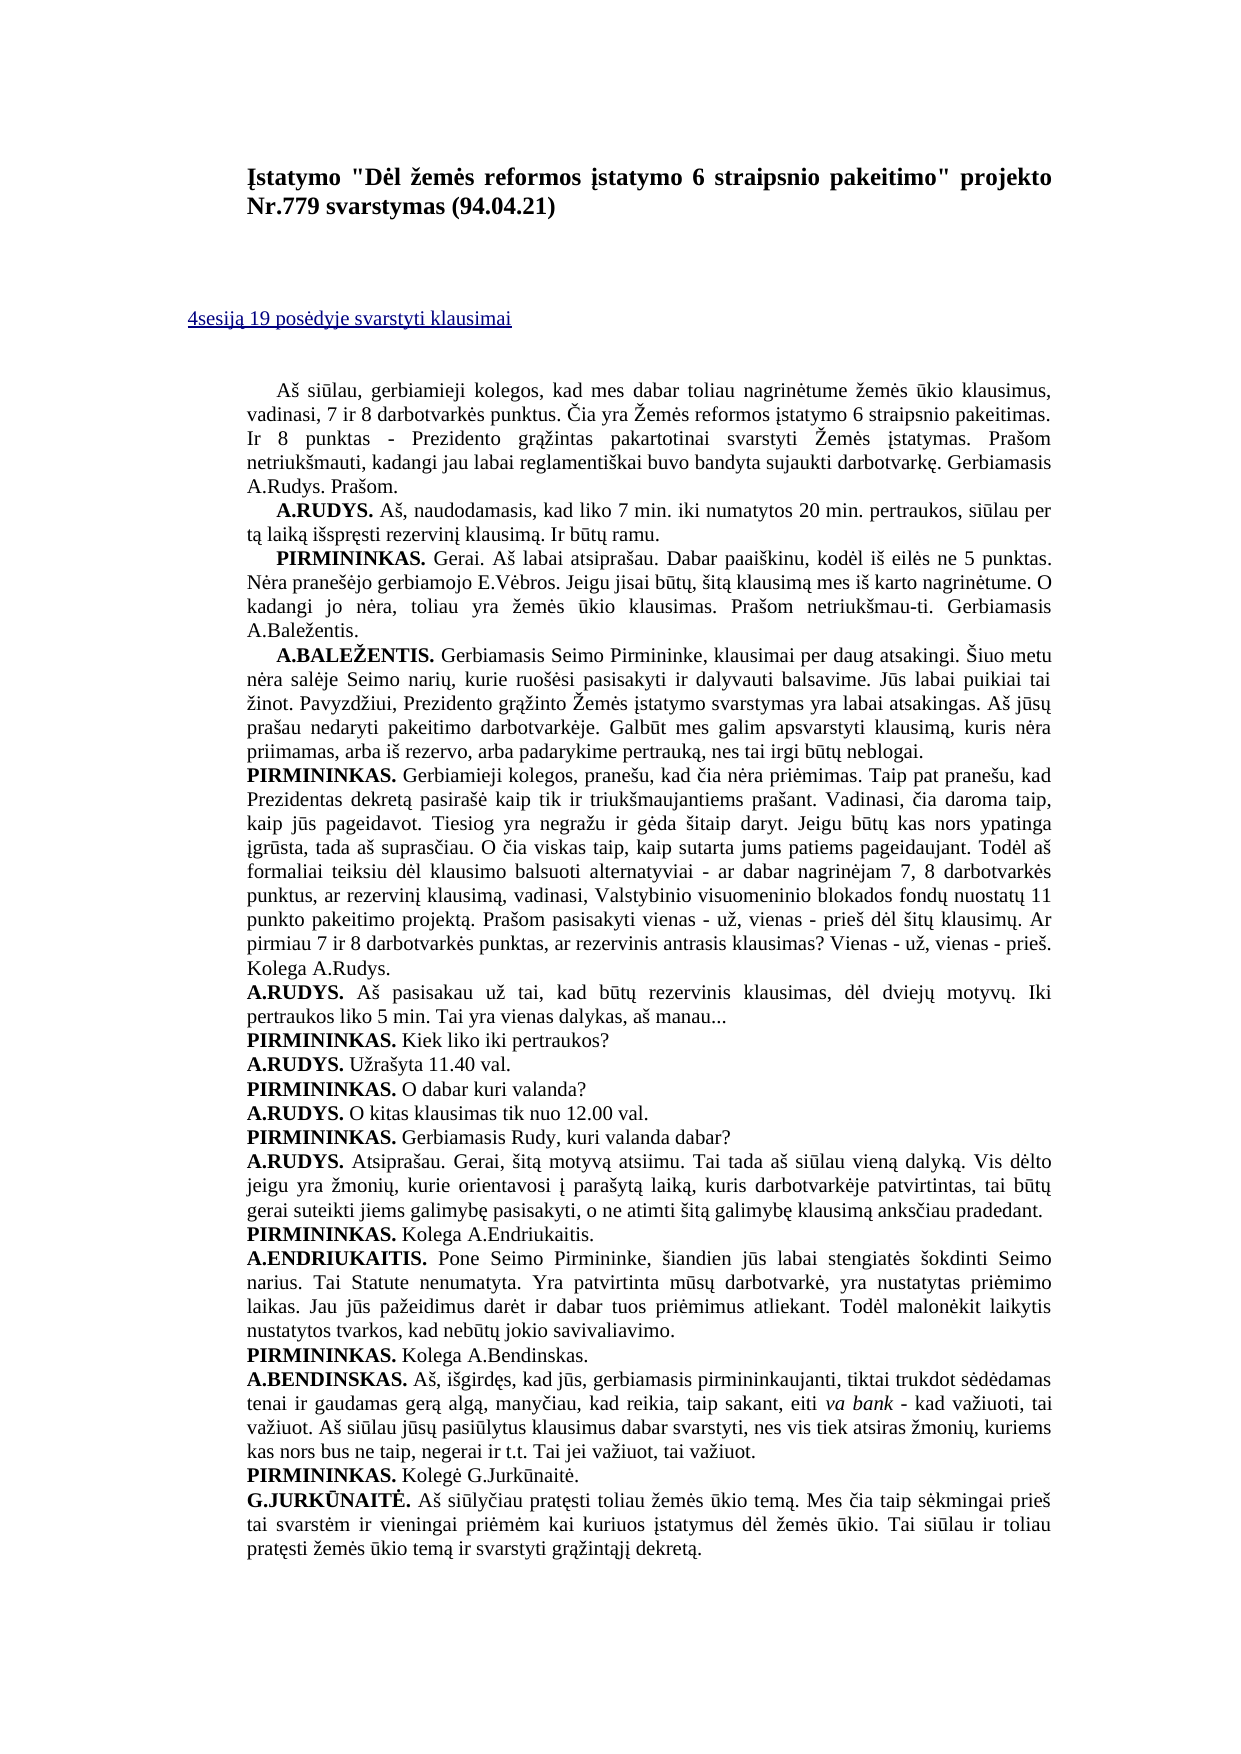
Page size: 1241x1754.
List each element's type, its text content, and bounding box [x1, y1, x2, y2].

text PIRMININKAS. Kolega A.Bendinskas. [247, 1342, 1053, 1367]
text A.RUDYS. Aš pasisakau už tai, kad būtų rezervinis klausimas, dėl dviejų motyvų. Iki pertraukos liko 5 min. Tai yra vienas dalykas, aš manau... [247, 980, 1053, 1028]
text Aš siūlau, gerbiamieji kolegos, kad mes dabar toliau nagrinėtume žemės ūkio klausimus, vadinasi, 7 ir 8 darbotvarkės punktus. Čia yra Žemės reformos įstatymo 6 straipsnio pakeitimas. Ir 8 punktas - Prezidento grąžintas pakartotinai svarstyti Žemės įstatymas. Prašom netriukšmauti, kadangi jau labai reglamentiškai buvo bandyta sujaukti darbotvarkę. Gerbiamasis A.Rudys. Prašom. [247, 378, 1053, 498]
text PIRMININKAS. O dabar kuri valanda? [247, 1077, 1053, 1101]
text PIRMININKAS. Kolega A.Endriukaitis. [247, 1222, 1053, 1246]
text Įstatymo "Dėl žemės reformos įstatymo 6 straipsnio pakeitimo" projekto Nr.779 svarstymas (94.04.21) [247, 162, 1053, 220]
text G.JURKŪNAITĖ. Aš siūlyčiau pratęsti toliau žemės ūkio temą. Mes čia taip sėkmingai prieš tai svarstėm ir vieningai priėmėm kai kuriuos įstatymus dėl žemės ūkio. Tai siūlau ir toliau pratęsti žemės ūkio temą ir svarstyti grąžintąjį dekretą. [247, 1487, 1053, 1560]
text 4sesiją 19 posėdyje svarstyti klausimai [187, 306, 1053, 330]
text A.RUDYS. Užrašyta 11.40 val. [247, 1052, 1053, 1076]
text PIRMININKAS. Gerbiamieji kolegos, pranešu, kad čia nėra priėmimas. Taip pat pranešu, kad Prezidentas dekretą pasirašė kaip tik ir triukšmaujantiems prašant. Vadinasi, čia daroma taip, kaip jūs pageidavot. Tiesiog yra negražu ir gėda šitaip daryt. Jeigu būtų kas nors ypatinga įgrūsta, tada aš suprasčiau. O čia viskas taip, kaip sutarta jums patiems pageidaujant. Todėl aš formaliai teiksiu dėl klausimo balsuoti alternatyviai - ar dabar nagrinėjam 7, 8 darbotvarkės punktus, ar rezervinį klausimą, vadinasi, Valstybinio visuomeninio blokados fondų nuostatų 11 punkto pakeitimo projektą. Prašom pasisakyti vienas - už, vienas - prieš dėl šitų klausimų. Ar pirmiau 7 ir 8 darbotvarkės punktas, ar rezervinis antrasis klausimas? Vienas - už, vienas - prieš. Kolega A.Rudys. [247, 763, 1053, 979]
text A.BENDINSKAS. Aš, išgirdęs, kad jūs, gerbiamasis pirmininkaujanti, tiktai trukdot sėdėdamas tenai ir gaudamas gerą algą, manyčiau, kad reikia, taip sakant, eiti va bank - kad važiuoti, tai važiuot. Aš siūlau jūsų pasiūlytus klausimus dabar svarstyti, nes vis tiek atsiras žmonių, kuriems kas nors bus ne taip, negerai ir t.t. Tai jei važiuot, tai važiuot. [247, 1367, 1053, 1463]
text A.RUDYS. Atsiprašau. Gerai, šitą motyvą atsiimu. Tai tada aš siūlau vieną dalyką. Vis dėlto jeigu yra žmonių, kurie orientavosi į parašytą laiką, kuris darbotvarkėje patvirtintas, tai būtų gerai suteikti jiems galimybę pasisakyti, o ne atimti šitą galimybę klausimą anksčiau pradedant. [247, 1149, 1053, 1222]
text A.RUDYS. O kitas klausimas tik nuo 12.00 val. [247, 1101, 1053, 1125]
text PIRMININKAS. Gerbiamasis Rudy, kuri valanda dabar? [247, 1125, 1053, 1149]
text PIRMININKAS. Kiek liko iki pertraukos? [247, 1028, 1053, 1052]
text PIRMININKAS. Gerai. Aš labai atsiprašau. Dabar paaiškinu, kodėl iš eilės ne 5 punktas. Nėra pranešėjo gerbiamojo E.Vėbros. Jeigu jisai būtų, šitą klausimą mes iš karto nagrinėtume. O kadangi jo nėra, toliau yra žemės ūkio klausimas. Prašom netriukšmau-ti. Gerbiamasis A.Baležentis. [247, 546, 1053, 642]
text A.BALEŽENTIS. Gerbiamasis Seimo Pirmininke, klausimai per daug atsakingi. Šiuo metu nėra salėje Seimo narių, kurie ruošėsi pasisakyti ir dalyvauti balsavime. Jūs labai puikiai tai žinot. Pavyzdžiui, Prezidento grąžinto Žemės įstatymo svarstymas yra labai atsakingas. Aš jūsų prašau nedaryti pakeitimo darbotvarkėje. Galbūt mes galim apsvarstyti klausimą, kuris nėra priimamas, arba iš rezervo, arba padarykime pertrauką, nes tai irgi būtų neblogai. [247, 642, 1053, 763]
text A.RUDYS. Aš, naudodamasis, kad liko 7 min. iki numatytos 20 min. pertraukos, siūlau per tą laiką išspręsti rezervinį klausimą. Ir būtų ramu. [247, 498, 1053, 546]
text PIRMININKAS. Kolegė G.Jurkūnaitė. [247, 1463, 1053, 1487]
text A.ENDRIUKAITIS. Pone Seimo Pirmininke, šiandien jūs labai stengiatės šokdinti Seimo narius. Tai Statute nenumatyta. Yra patvirtinta mūsų darbotvarkė, yra nustatytas priėmimo laikas. Jau jūs pažeidimus darėt ir dabar tuos priėmimus atliekant. Todėl malonėkit laikytis nustatytos tvarkos, kad nebūtų jokio savivaliavimo. [247, 1246, 1053, 1342]
